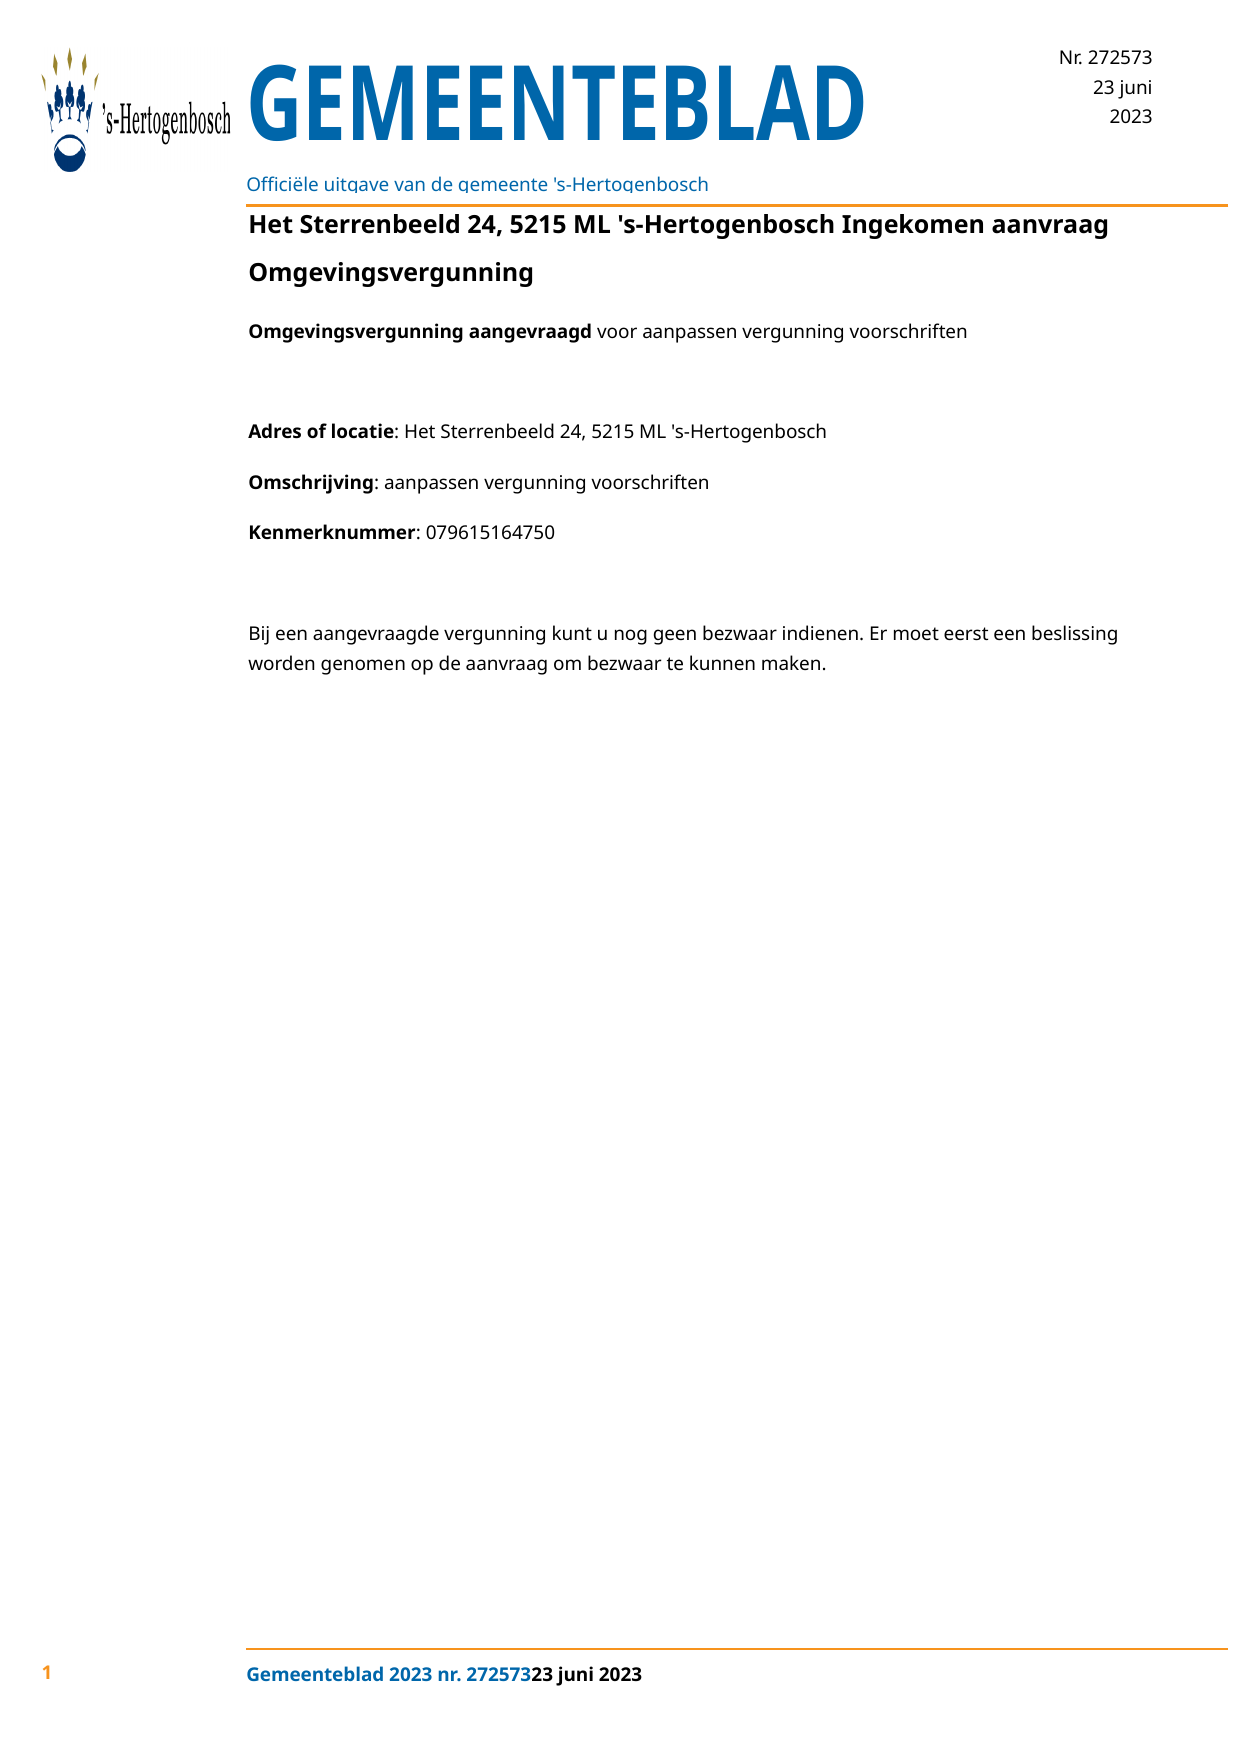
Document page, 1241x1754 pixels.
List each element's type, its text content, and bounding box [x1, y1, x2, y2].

text Het Sterrenbeeld 24, 5215 ML 's-Hertogenbosch Ingekomen aanvraag Omgevingsvergunning [248, 207, 1152, 288]
text Adres of locatie: Het Sterrenbeeld 24, 5215 ML 's-Hertogenbosch [248, 419, 1152, 444]
text Kenmerknummer: 079615164750 [248, 519, 1152, 545]
text Omgevingsvergunning aangevraagd voor aanpassen vergunning voorschriften [248, 318, 1152, 344]
text Omschrijving: aanpassen vergunning voorschriften [248, 469, 1152, 495]
text Bij een aangevraagde vergunning kunt u nog geen bezwaar indienen. Er moet eerst een beslissing worden genomen op de aanvraag om bezwaar te kunnen maken. [248, 620, 1152, 676]
picture [41, 47, 231, 172]
